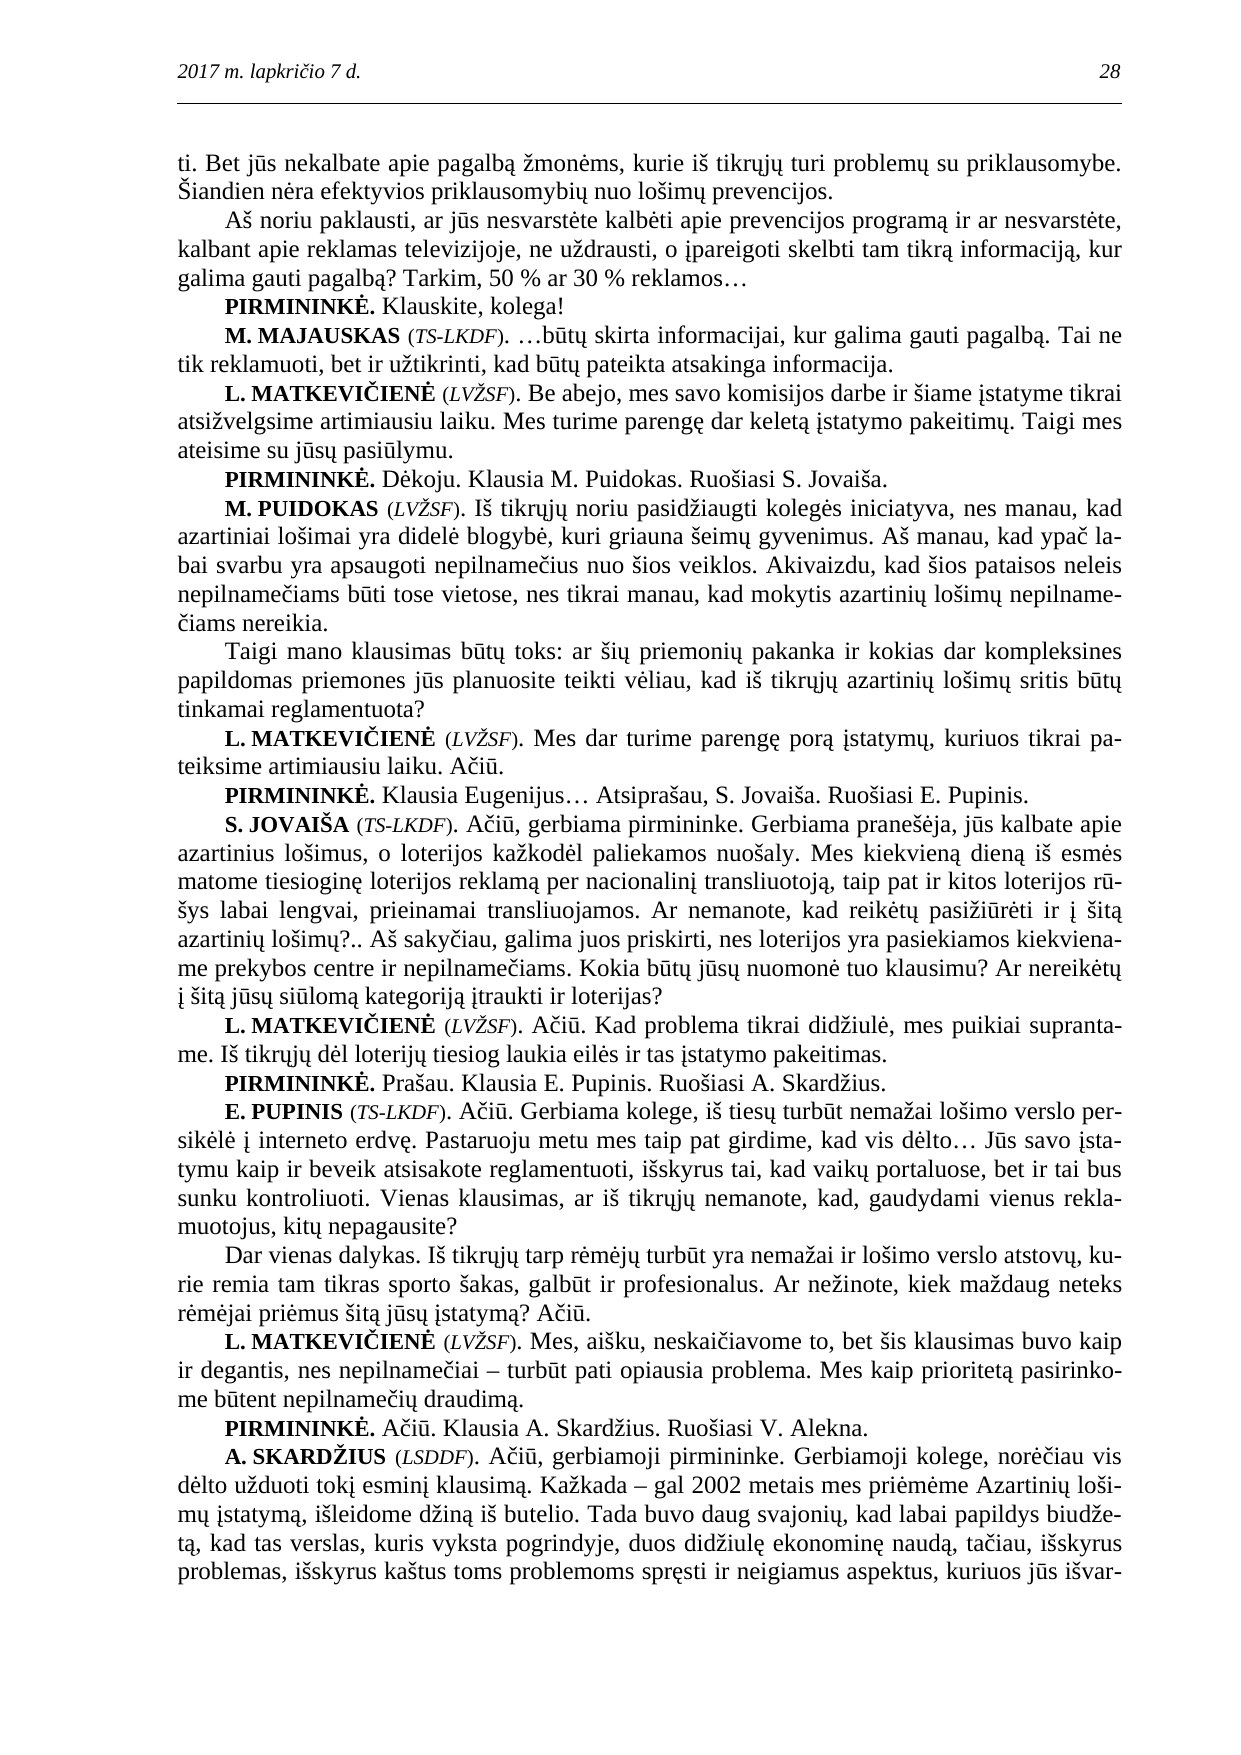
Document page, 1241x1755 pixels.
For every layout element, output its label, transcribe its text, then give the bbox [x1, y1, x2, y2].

text Aš no­riu pa­klaus­ti, ar jūs ne­svars­tė­te kal­bė­ti apie pre­ven­ci­jos pro­gra­mą ir ar ne­svars­tė­te, kal­bant apie re­kla­mas te­le­vi­zi­jo­je, ne už­draus­ti, o įpa­rei­go­ti skelb­ti tam tik­rą in­for­ma­ci­ją, kur ga­li­ma gau­ti pa­gal­bą? Tar­kim, 50 % ar 30 % re­kla­mos… [177, 205, 1122, 291]
text PIRMININKĖ. Klaus­ki­te, ko­le­ga! [177, 291, 1122, 320]
text Dar vie­nas da­ly­kas. Iš tik­rų­jų tarp rė­mė­jų tur­būt yra ne­ma­žai ir lo­ši­mo ver­slo at­sto­vų, ku­rie re­mia tam tik­ras spor­to ša­kas, gal­būt ir pro­fe­sio­na­lus. Ar ne­ži­no­te, kiek maž­daug ne­teks rė­mė­jai pri­ėmus ši­tą jū­sų įsta­ty­mą? Ačiū. [177, 1240, 1122, 1326]
text A. SKARDŽIUS (LSDDF). Ačiū, ger­bia­mo­ji pir­mi­nin­ke. Ger­bia­mo­ji ko­le­ge, no­rė­čiau vis dėl­to už­duo­ti to­kį es­mi­nį klau­si­mą. Kaž­ka­da – gal 2002 me­tais mes pri­ėmė­me Azar­ti­nių lo­ši­mų įsta­ty­mą, iš­lei­do­me dži­ną iš bu­te­lio. Ta­da bu­vo daug sva­jo­nių, kad la­bai pa­pil­dys biu­dže­tą, kad tas ver­slas, ku­ris vyks­ta po­grin­dy­je, duos di­džiu­lę eko­no­mi­nę nau­dą, ta­čiau, iš­sky­rus pro­ble­mas, iš­sky­rus kaš­tus toms pro­ble­moms spręs­ti ir nei­gia­mus as­pek­tus, ku­riuos jūs iš­var­ [177, 1441, 1122, 1585]
text PIRMININKĖ. Klau­sia Eu­ge­ni­jus… At­si­pra­šau, S. Jo­vai­ša. Ruo­šia­si E. Pu­pi­nis. [177, 780, 1122, 809]
text PIRMININKĖ. Dė­ko­ju. Klau­sia M. Pui­do­kas. Ruo­šia­si S. Jo­vai­ša. [177, 464, 1122, 493]
text PIRMININKĖ. Ačiū. Klau­sia A. Skar­džius. Ruo­šia­si V. Alek­na. [177, 1413, 1122, 1441]
text L. MATKEVIČIENĖ (LVŽSF). Mes, aiš­ku, ne­skai­čia­vo­me to, bet šis klau­si­mas bu­vo kaip ir de­gan­tis, nes ne­pil­na­me­čiai – tur­būt pa­ti opiau­sia pro­ble­ma. Mes kaip pri­ori­te­tą pa­si­rin­ko­me bū­tent ne­pil­na­me­čių drau­di­mą. [177, 1326, 1122, 1413]
text M. PUIDOKAS (LVŽSF). Iš tik­rų­jų no­riu pa­si­džiaug­ti ko­le­gės ini­cia­ty­va, nes ma­nau, kad azar­ti­niai lo­ši­mai yra di­de­lė blo­gy­bė, ku­ri griau­na šei­mų gy­ve­ni­mus. Aš ma­nau, kad ypač la­bai svar­bu yra ap­sau­go­ti ne­pil­na­me­čius nuo šios veik­los. Aki­vaiz­du, kad šios pa­tai­sos neleis ne­pil­na­me­čiams ­bū­ti to­se vie­to­se, nes tik­rai ma­nau, kad mo­ky­tis azar­ti­nių lo­ši­mų ne­pil­na­me­čiams ne­rei­kia. [177, 493, 1122, 636]
text E. PUPINIS (TS-LKDF). Ačiū. Ger­bia­ma ko­le­ge, iš tie­sų tur­būt ne­ma­žai lo­ši­mo ver­slo per­si­kė­lė į in­ter­ne­to erd­vę. Pas­ta­ruo­ju me­tu mes taip pat gir­di­me, kad vis dėl­to… Jūs sa­vo įsta­tymu kaip ir be­veik at­si­sa­ko­te reg­la­men­tuo­ti, iš­sky­rus tai, kad vai­kų por­ta­luo­se, bet ir tai bus sun­ku kon­tro­liuo­ti. Vie­nas klau­si­mas, ar iš tik­rų­jų ne­ma­no­te, kad, gau­dy­da­mi vie­nus re­kla­muo­to­jus, ki­tų ne­pa­gau­si­te? [177, 1096, 1122, 1240]
text ti. Bet jūs ne­kal­ba­te apie pa­gal­bą žmo­nėms, ku­rie iš tik­rų­jų tu­ri pro­ble­mų su pri­klau­so­my­be. Šian­dien nė­ra efek­ty­vios pri­klau­so­my­bių nuo lo­ši­mų pre­ven­ci­jos. [177, 148, 1122, 205]
text M. MAJAUSKAS (TS-LKDF). …bū­tų skir­ta in­for­ma­ci­jai, kur ga­li­ma gau­ti pa­gal­bą. Tai ne tik re­kla­muo­ti, bet ir už­tik­rin­ti, kad bū­tų pa­teik­ta at­sa­kin­ga in­for­ma­ci­ja. [177, 320, 1122, 378]
text L. MATKEVIČIENĖ (LVŽSF). Be abe­jo, mes sa­vo ko­mi­si­jos dar­be ir šia­me įsta­ty­me tik­rai at­si­žvelg­si­me ar­ti­miau­siu lai­ku. Mes tu­ri­me pa­ren­gę dar ke­le­tą įsta­ty­mo pa­kei­ti­mų. Tai­gi mes at­ei­si­me su jū­sų pa­siū­ly­mu. [177, 378, 1122, 464]
text L. MATKEVIČIENĖ (LVŽSF). Mes dar tu­ri­me pa­ren­gę po­rą įsta­ty­mų, ku­riuos tik­rai pa­teik­si­me ar­ti­miau­siu lai­ku. Ačiū. [177, 723, 1122, 780]
text PIRMININKĖ. Pra­šau. Klau­sia E. Pu­pi­nis. Ruo­šia­si A. Skar­džius. [177, 1068, 1122, 1096]
text S. JOVAIŠA (TS-LKDF). Ačiū, ger­bia­ma pir­mi­nin­ke. Ger­bia­ma pra­ne­šė­ja, jūs kal­ba­te apie azar­ti­nius lo­ši­mus, o lo­te­ri­jos kaž­ko­dėl pa­lie­ka­mos nuo­ša­ly. Mes kiek­vie­ną die­ną iš es­mės ma­to­me tie­sio­gi­nę lo­te­ri­jos re­kla­mą per na­cio­na­li­nį tran­sliuo­to­ją, taip pat ir ki­tos lo­te­ri­jos rū­šys la­bai leng­vai, pri­ei­na­mai tran­sliuo­ja­mos. Ar ne­ma­no­te, kad rei­kė­tų pa­si­žiū­rė­ti ir į ši­tą azar­ti­nių lo­ši­mų?.. Aš sa­ky­čiau, ga­li­ma juos pri­skir­ti, nes lo­te­ri­jos yra pa­sie­kia­mos kiek­vie­na­me pre­ky­bos cen­tre ir ne­pil­na­me­čiams. Ko­kia bū­tų jū­sų nuo­mo­nė tuo klau­si­mu? Ar ne­rei­kė­tų į ši­tą jū­sų siū­lo­mą ka­te­go­ri­ją įtrauk­ti ir lo­te­ri­jas? [177, 809, 1122, 1010]
text L. MATKEVIČIENĖ (LVŽSF). Ačiū. Kad pro­ble­ma tik­rai di­džiu­lė, mes pui­kiai su­pran­ta­me. Iš tik­rų­jų dėl lo­te­ri­jų tie­siog lau­kia ei­lės ir tas įsta­ty­mo pa­kei­ti­mas. [177, 1010, 1122, 1068]
text Tai­gi ma­no klau­si­mas bū­tų toks: ar šių prie­mo­nių pa­kan­ka ir ko­kias dar kom­plek­si­nes pa­pil­do­mas prie­mo­nes jūs pla­nuo­si­te teik­ti vė­liau, kad iš tik­rų­jų azar­ti­nių lo­ši­mų sri­tis bū­tų tin­ka­mai reg­la­men­tuo­ta? [177, 636, 1122, 723]
